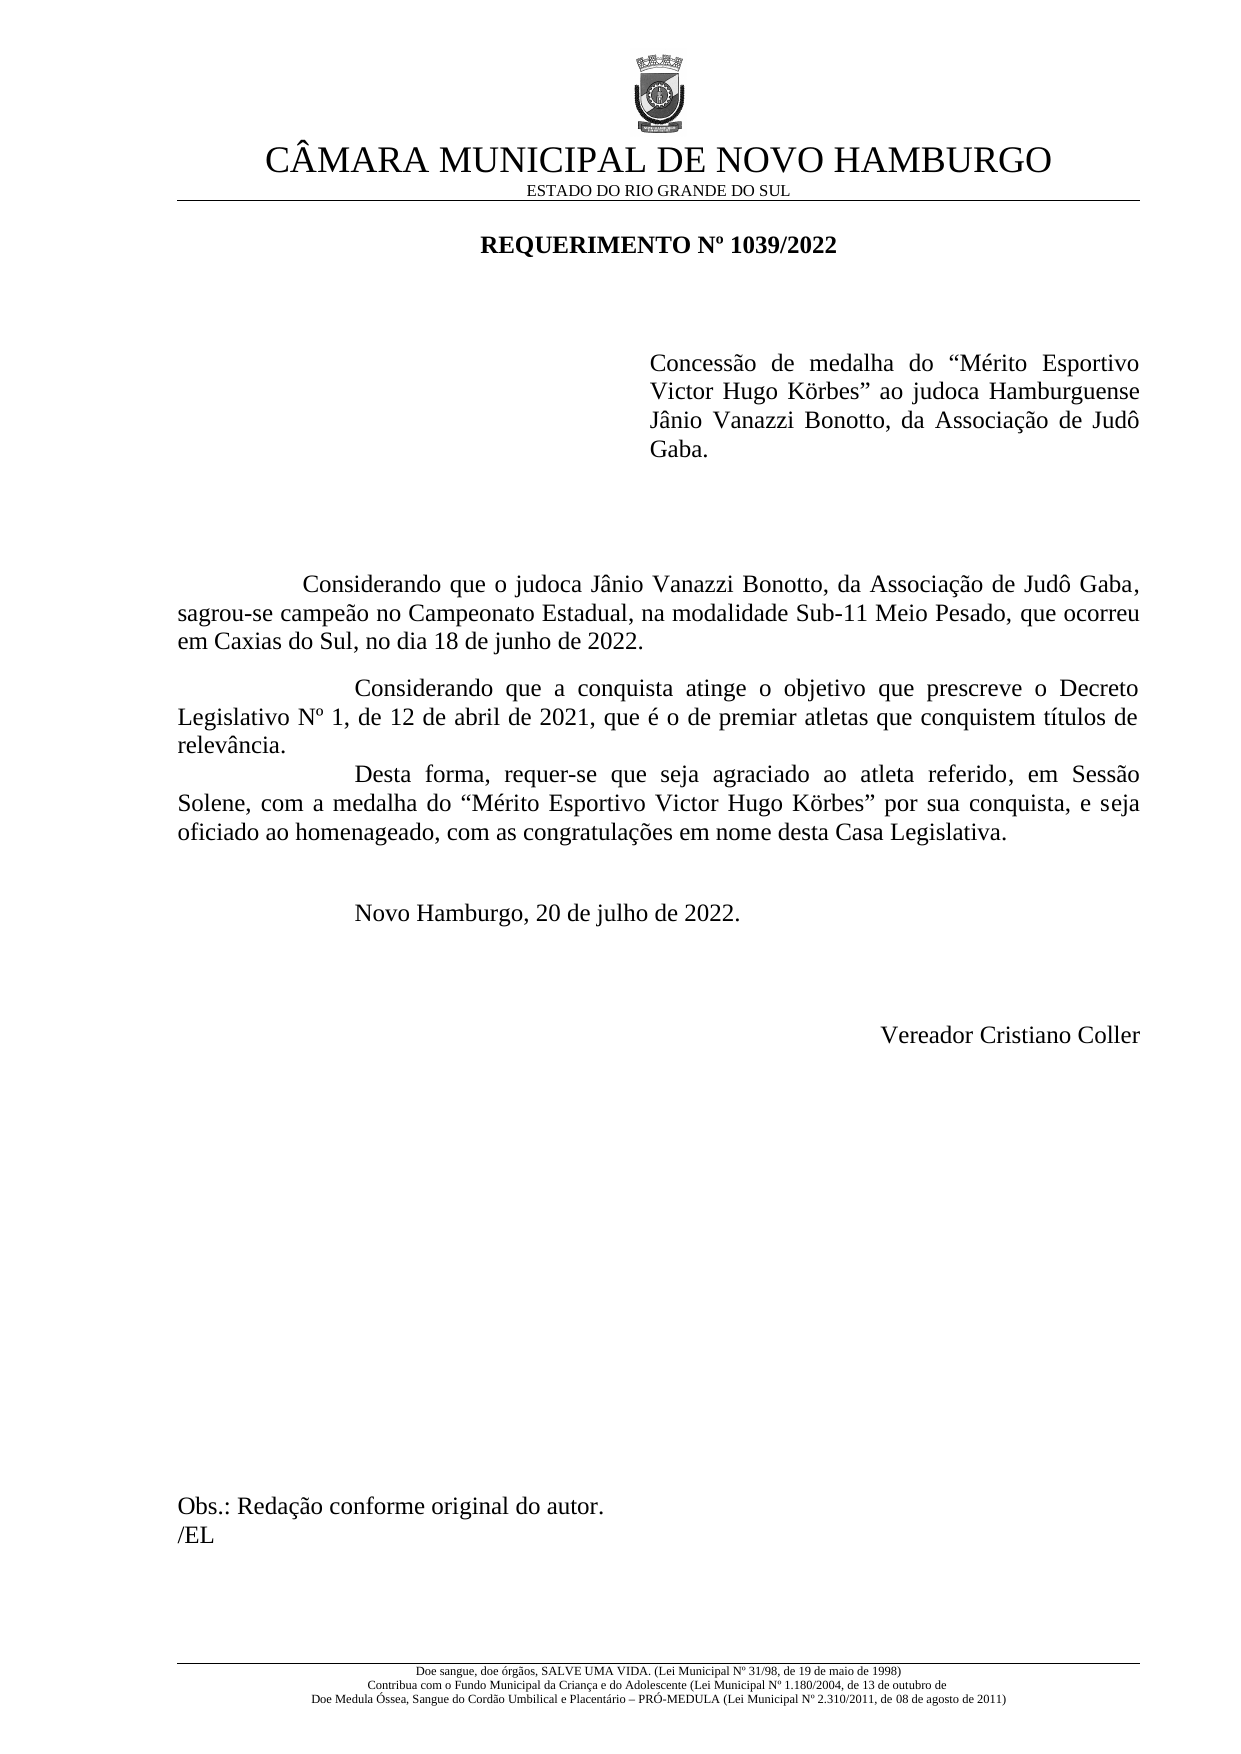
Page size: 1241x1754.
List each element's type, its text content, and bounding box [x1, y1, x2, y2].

text Vereador Cristiano Coller [177, 1020, 1140, 1048]
text Obs.: Redação conforme original do autor. [177, 1491, 1140, 1520]
text Concessão de medalha do “Mérito Esportivo Victor Hugo Körbes” ao judoca Hamburguense Jânio Vanazzi Bonotto, da Associação de Judô Gaba. [649, 348, 1140, 463]
text Novo Hamburgo, 20 de julho de 2022. [177, 898, 1140, 926]
text REQUERIMENTO Nº 1039/2022 [177, 230, 1140, 259]
text Considerando que a conquista atinge o objetivo que prescreve o Decreto Legislativo Nº 1, de 12 de abril de 2021, que é o de premiar atletas que conquistem títulos de relevância. [177, 673, 1140, 759]
text Considerando que o judoca Jânio Vanazzi Bonotto, da Associação de Judô Gaba, sagrou-se campeão no Campeonato Estadual, na modalidade Sub-11 Meio Pesado, que ocorreu em Caxias do Sul, no dia 18 de junho de 2022. [177, 569, 1140, 655]
text /EL [177, 1520, 1140, 1549]
text Desta forma, requer-se que seja agraciado ao atleta referido, em Sessão Solene, com a medalha do “Mérito Esportivo Victor Hugo Körbes” por sua conquista, e seja oficiado ao homenageado, com as congratulações em nome desta Casa Legislativa. [177, 759, 1140, 845]
